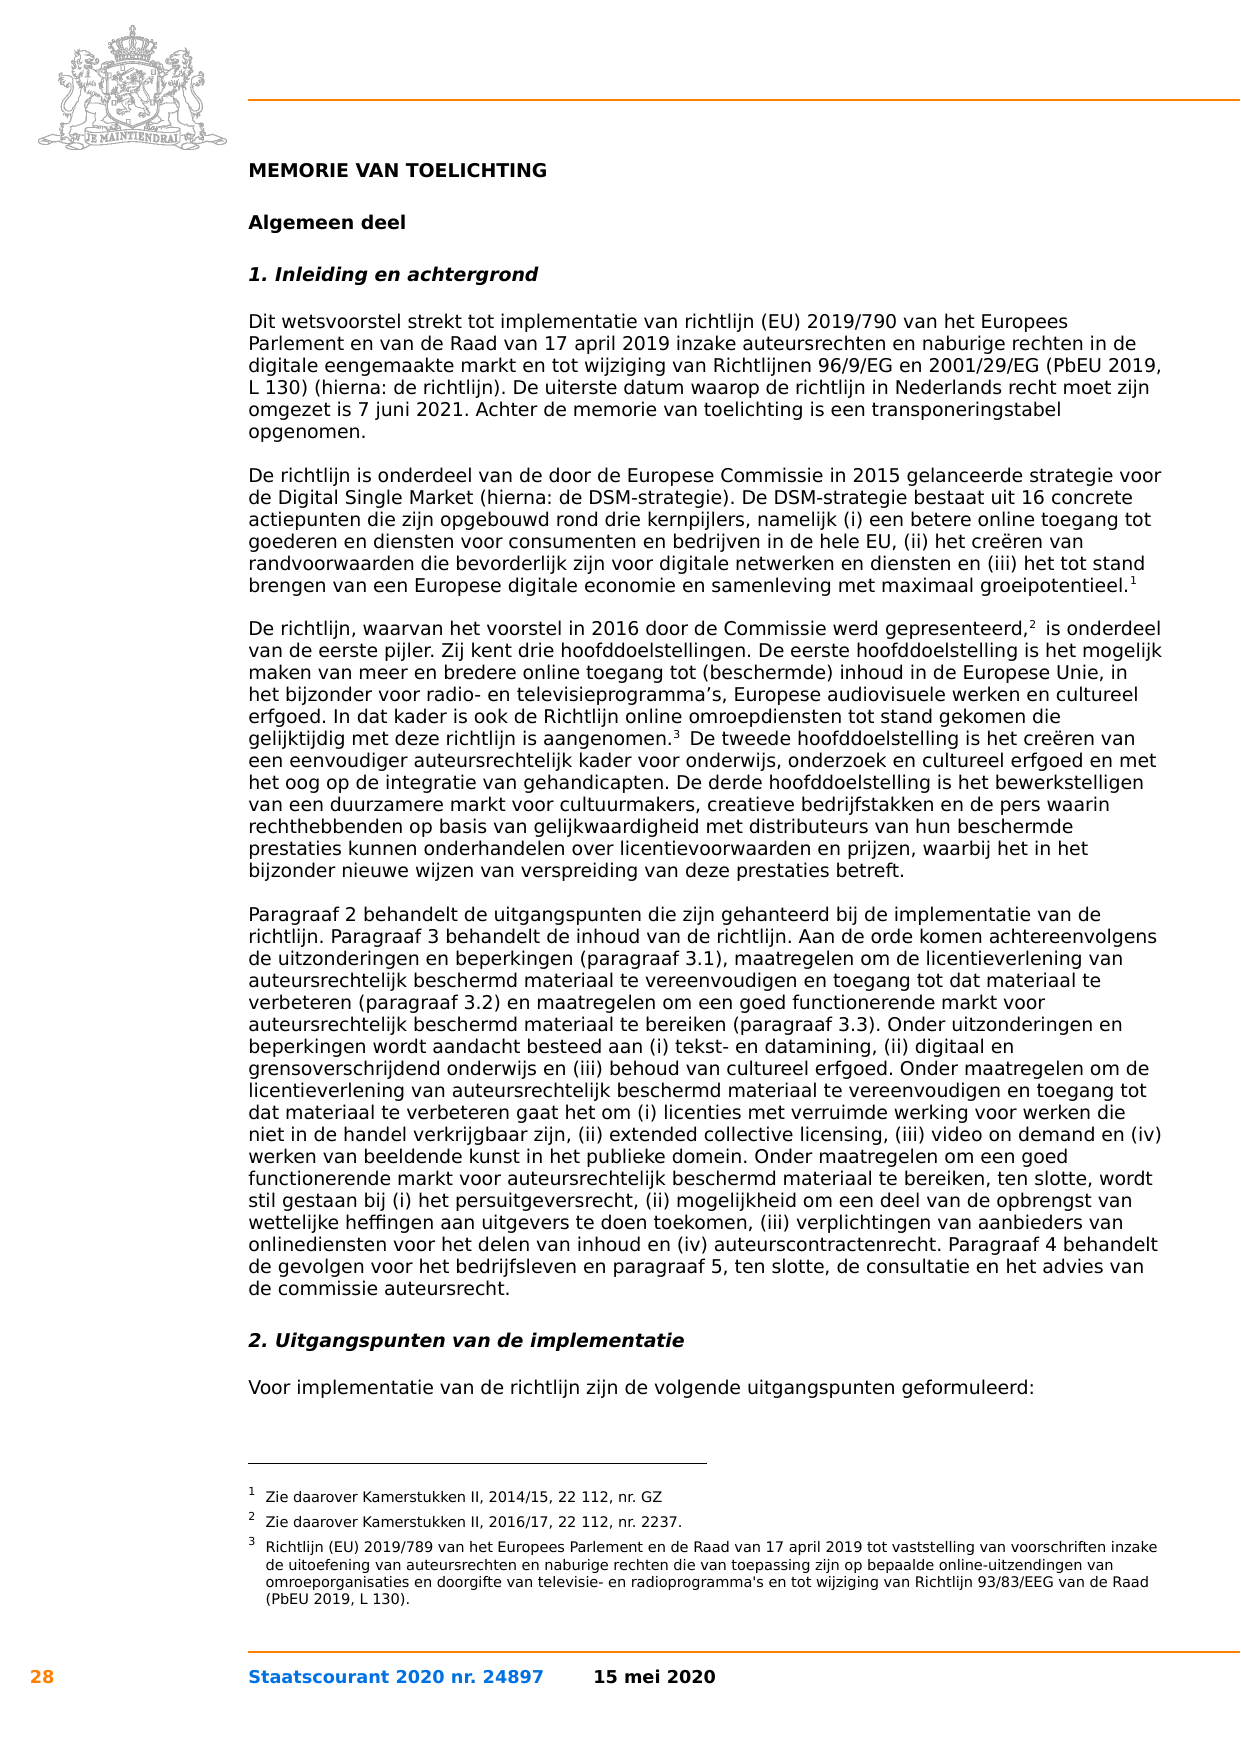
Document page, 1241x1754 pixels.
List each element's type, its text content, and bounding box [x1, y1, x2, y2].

picture [38, 25, 227, 150]
text Zie daarover Kamerstukken II, 2014/15, 22 112, nr. GZ [248, 1485, 1163, 1507]
subtitle 2. Uitgangspunten van de implementatie [248, 1329, 1163, 1352]
text Dit wetsvoorstel strekt tot implementatie van richtlijn (EU) 2019/790 van het Europees Parlement en van de Raad van 17 april 2019 inzake auteursrechten en naburige rechten in de digitale eengemaakte markt en tot wijziging van Richtlijnen 96/9/EG en 2001/29/EG (PbEU 2019, L 130) (hierna: de richtlijn). De uiterste datum waarop de richtlijn in Nederlands recht moet zijn omgezet is 7 juni 2021. Achter de memorie van toelichting is een transponeringstabel opgenomen. [248, 311, 1163, 443]
subtitle Algemeen deel [248, 212, 1163, 234]
text Paragraaf 2 behandelt de uitgangspunten die zijn gehanteerd bij de implementatie van de richtlijn. Paragraaf 3 behandelt de inhoud van de richtlijn. Aan de orde komen achtereenvolgens de uitzonderingen en beperkingen (paragraaf 3.1), maatregelen om de licentieverlening van auteursrechtelijk beschermd materiaal te vereenvoudigen en toegang tot dat materiaal te verbeteren (paragraaf 3.2) en maatregelen om een goed functionerende markt voor auteursrechtelijk beschermd materiaal te bereiken (paragraaf 3.3). Onder uitzonderingen en beperkingen wordt aandacht besteed aan (i) tekst- en datamining, (ii) digitaal en grensoverschrijdend onderwijs en (iii) behoud van cultureel erfgoed. Onder maatregelen om de licentieverlening van auteursrechtelijk beschermd materiaal te vereenvoudigen en toegang tot dat materiaal te verbeteren gaat het om (i) licenties met verruimde werking voor werken die niet in de handel verkrijgbaar zijn, (ii) extended collective licensing, (iii) video on demand en (iv) werken van beeldende kunst in het publieke domein. Onder maatregelen om een goed functionerende markt voor auteursrechtelijk beschermd materiaal te bereiken, ten slotte, wordt stil gestaan bij (i) het persuitgeversrecht, (ii) mogelijkheid om een deel van de opbrengst van wettelijke heffingen aan uitgevers te doen toekomen, (iii) verplichtingen van aanbieders van onlinediensten voor het delen van inhoud en (iv) auteurscontractenrecht. Paragraaf 4 behandelt de gevolgen voor het bedrijfsleven en paragraaf 5, ten slotte, de consultatie en het advies van de commissie auteursrecht. [248, 904, 1163, 1299]
text Richtlijn (EU) 2019/789 van het Europees Parlement en de Raad van 17 april 2019 tot vaststelling van voorschriften inzake de uitoefening van auteursrechten en naburige rechten die van toepassing zijn op bepaalde online-uitzendingen van omroeporganisaties en doorgifte van televisie- en radioprogramma's en tot wijziging van Richtlijn 93/83/EEG van de Raad (PbEU 2019, L 130). [248, 1535, 1163, 1608]
text Zie daarover Kamerstukken II, 2016/17, 22 112, nr. 2237. [248, 1510, 1163, 1532]
subtitle MEMORIE VAN TOELICHTING [248, 160, 1163, 182]
text De richtlijn, waarvan het voorstel in 2016 door de Commissie werd gepresenteerd, is onderdeel van de eerste pijler. Zij kent drie hoofddoelstellingen. De eerste hoofddoelstelling is het mogelijk maken van meer en bredere online toegang tot (beschermde) inhoud in de Europese Unie, in het bijzonder voor radio- en televisieprogramma’s, Europese audiovisuele werken en cultureel erfgoed. In dat kader is ook de Richtlijn online omroepdiensten tot stand gekomen die gelijktijdig met deze richtlijn is aangenomen. De tweede hoofddoelstelling is het creëren van een eenvoudiger auteursrechtelijk kader voor onderwijs, onderzoek en cultureel erfgoed en met het oog op de integratie van gehandicapten. De derde hoofddoelstelling is het bewerkstelligen van een duurzamere markt voor cultuurmakers, creatieve bedrijfstakken en de pers waarin rechthebbenden op basis van gelijkwaardigheid met distributeurs van hun beschermde prestaties kunnen onderhandelen over licentievoorwaarden en prijzen, waarbij het in het bijzonder nieuwe wijzen van verspreiding van deze prestaties betreft. [248, 618, 1163, 882]
subtitle 1. Inleiding en achtergrond [248, 264, 1163, 286]
text De richtlijn is onderdeel van de door de Europese Commissie in 2015 gelanceerde strategie voor de Digital Single Market (hierna: de DSM-strategie). De DSM-strategie bestaat uit 16 concrete actiepunten die zijn opgebouwd rond drie kernpijlers, namelijk (i) een betere online toegang tot goederen en diensten voor consumenten en bedrijven in de hele EU, (ii) het creëren van randvoorwaarden die bevorderlijk zijn voor digitale netwerken en diensten en (iii) het tot stand brengen van een Europese digitale economie en samenleving met maximaal groeipotentieel. [248, 464, 1163, 596]
text Voor implementatie van de richtlijn zijn de volgende uitgangspunten geformuleerd: [248, 1377, 1163, 1398]
